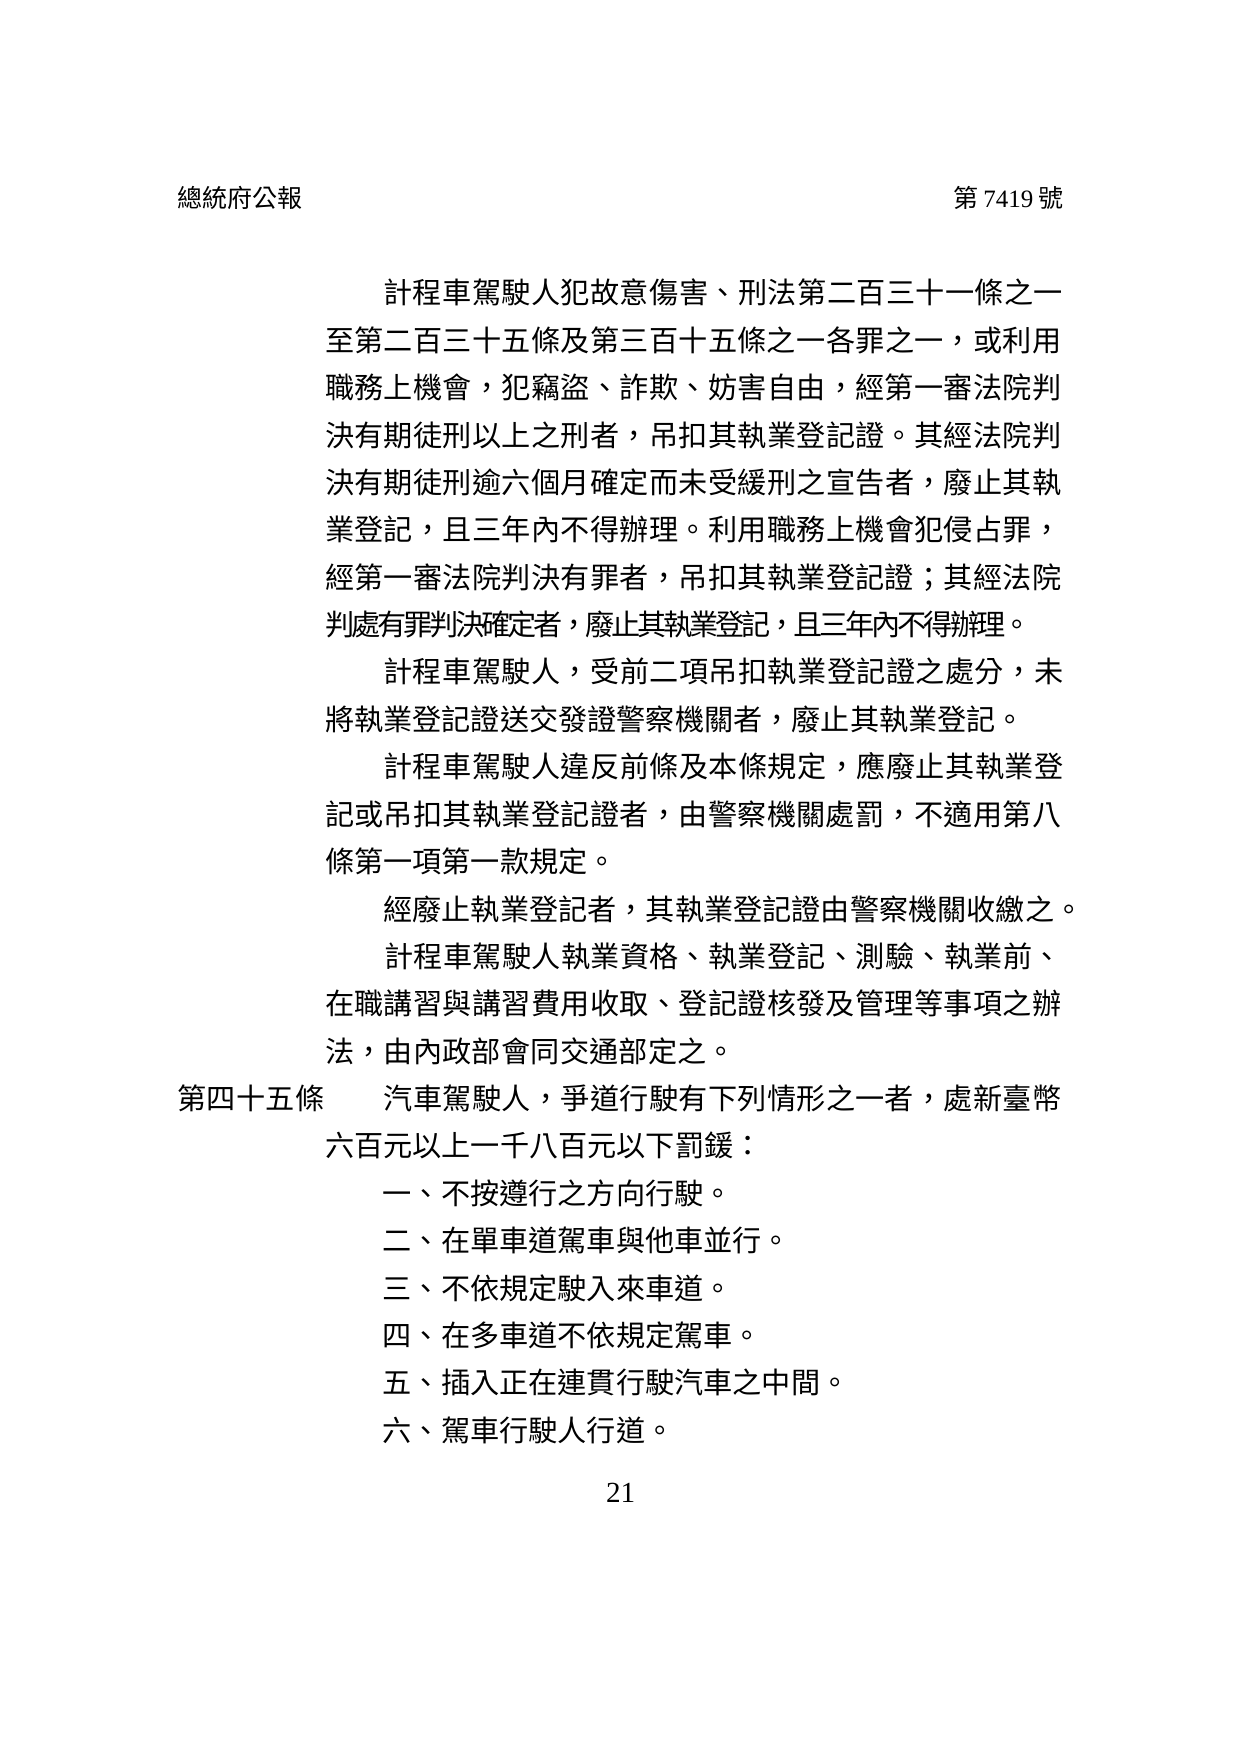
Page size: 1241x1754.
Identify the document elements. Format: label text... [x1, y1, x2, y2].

text 經廢止執業登記者，其執業登記證由警察機關收繳之。 [325, 882, 1063, 929]
text 五、 插入正在連貫行駛汽車之中間。 [382, 1356, 1063, 1403]
text 四、 在多車道不依規定駕車。 [382, 1308, 1063, 1356]
text 第四十五條 汽車駕駛人，爭道行駛有下列情形之一者，處新臺幣六百元以上一千八百元以下罰鍰： [177, 1072, 1063, 1166]
text 計程車駕駛人執業資格、執業登記、測驗、執業前、在職講習與講習費用收取、登記證核發及管理等事項之辦法，由內政部會同交通部定之。 [325, 929, 1063, 1072]
text 一、 不按遵行之方向行駛。 [382, 1166, 1063, 1214]
text 計程車駕駛人違反前條及本條規定，應廢止其執業登記或吊扣其執業登記證者，由警察機關處罰，不適用第八條第一項第一款規定。 [325, 740, 1063, 882]
text 六、 駕車行駛人行道。 [382, 1403, 1063, 1451]
text 三、 不依規定駛入來車道。 [382, 1261, 1063, 1308]
text 二、 在單車道駕車與他車並行。 [382, 1214, 1063, 1261]
text 計程車駕駛人犯故意傷害、刑法第二百三十一條之一至第二百三十五條及第三百十五條之一各罪之一，或利用職務上機會，犯竊盜、詐欺、妨害自由，經第一審法院判決有期徒刑以上之刑者，吊扣其執業登記證。其經法院判決有期徒刑逾六個月確定而未受緩刑之宣告者，廢止其執業登記，且三年內不得辦理。利用職務上機會犯侵占罪，經第一審法院判決有罪者，吊扣其執業登記證；其經法院判處有罪判決確定者，廢止其執業登記，且三年內不得辦理。 [325, 266, 1063, 645]
text 計程車駕駛人，受前二項吊扣執業登記證之處分，未將執業登記證送交發證警察機關者，廢止其執業登記。 [325, 645, 1063, 740]
